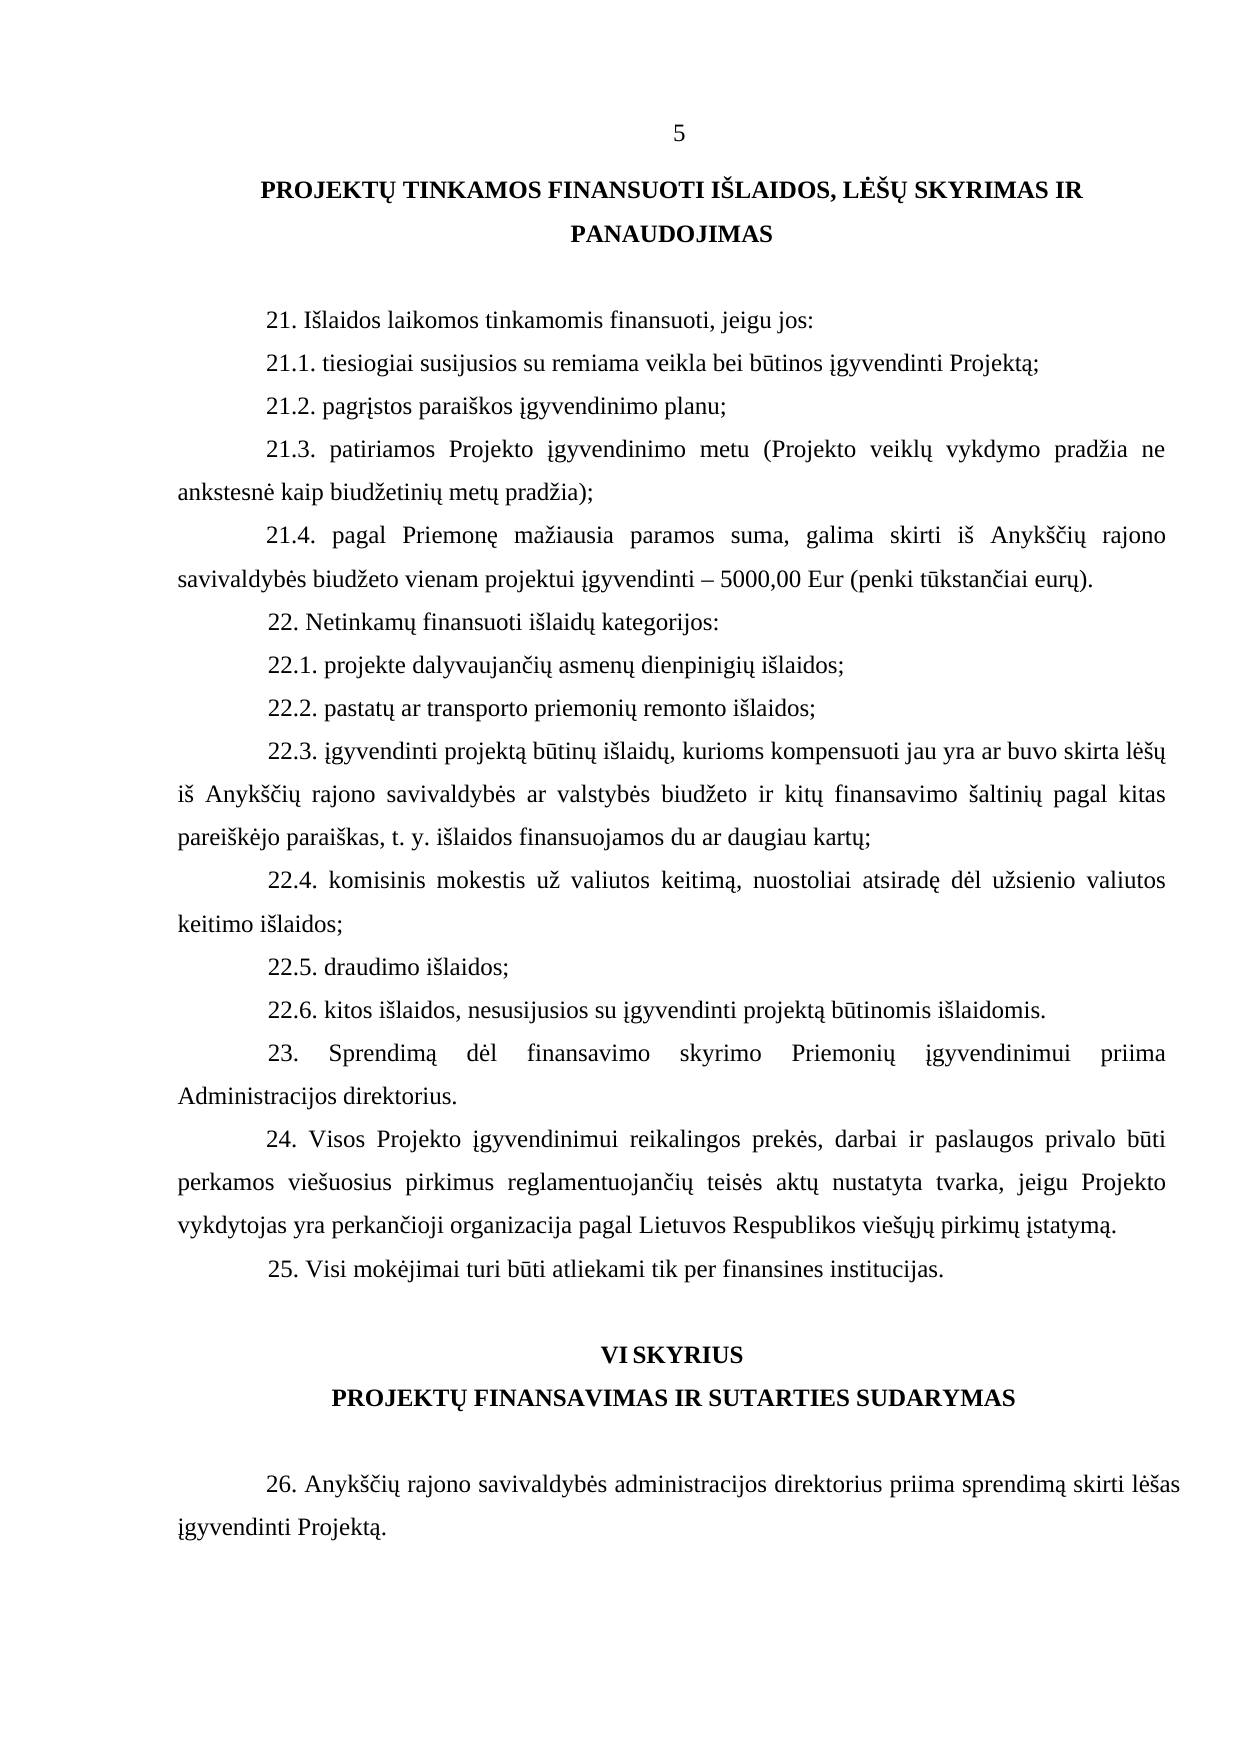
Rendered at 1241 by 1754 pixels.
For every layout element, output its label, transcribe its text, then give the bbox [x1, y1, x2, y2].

text 24. Visos Projekto įgyvendinimui reikalingos prekės, darbai ir paslaugos privalo būti perkamos viešuosius pirkimus reglamentuojančių teisės aktų nustatyta tvarka, jeigu Projekto vykdytojas yra perkančioji organizacija pagal Lietuvos Respublikos viešųjų pirkimų įstatymą. [177, 1124, 1167, 1239]
text 21.1. tiesiogiai susijusios su remiama veikla bei būtinos įgyvendinti Projektą; [177, 348, 1167, 377]
text 21.3. patiriamos Projekto įgyvendinimo metu (Projekto veiklų vykdymo pradžia ne ankstesnė kaip biudžetinių metų pradžia); [177, 434, 1167, 506]
text 22.2. pastatų ar transporto priemonių remonto išlaidos; [177, 693, 1167, 722]
text 21.4. pagal Priemonę mažiausia paramos suma, galima skirti iš Anykščių rajono savivaldybės biudžeto vienam projektui įgyvendinti – 5000,00 Eur (penki tūkstančiai eurų). [177, 521, 1167, 592]
text 22.5. draudimo išlaidos; [177, 952, 1167, 981]
text 22.4. komisinis mokestis už valiutos keitimą, nuostoliai atsiradę dėl užsienio valiutos keitimo išlaidos; [177, 866, 1167, 937]
text PROJEKTŲ FINANSAVIMAS IR SUTARTIES SUDARYMAS [177, 1383, 1167, 1412]
text PROJEKTŲ TINKAMOS FINANSUOTI IŠLAIDOS, LĖŠŲ SKYRIMAS ir panaudojimas [177, 176, 1166, 247]
text 22.3. įgyvendinti projektą būtinų išlaidų, kurioms kompensuoti jau yra ar buvo skirta lėšų iš Anykščių rajono savivaldybės ar valstybės biudžeto ir kitų finansavimo šaltinių pagal kitas pareiškėjo paraiškas, t. y. išlaidos finansuojamos du ar daugiau kartų; [177, 736, 1167, 851]
text 25. Visi mokėjimai turi būti atliekami tik per finansines institucijas. [177, 1254, 1167, 1282]
text 22.1. projekte dalyvaujančių asmenų dienpinigių išlaidos; [177, 650, 1167, 679]
text 22.6. kitos išlaidos, nesusijusios su įgyvendinti projektą būtinomis išlaidomis. [177, 995, 1167, 1024]
text 26. Anykščių rajono savivaldybės administracijos direktorius priima sprendimą skirti lėšas įgyvendinti Projektą. [177, 1469, 1181, 1541]
text 21.2. pagrįstos paraiškos įgyvendinimo planu; [177, 391, 1167, 420]
text VI SKYRIUS [177, 1340, 1167, 1369]
text 23. Sprendimą dėl finansavimo skyrimo Priemonių įgyvendinimui priima Administracijos direktorius. [177, 1038, 1167, 1110]
text 22. Netinkamų finansuoti išlaidų kategorijos: [177, 607, 1167, 636]
text 21. Išlaidos laikomos tinkamomis finansuoti, jeigu jos: [177, 305, 1167, 334]
